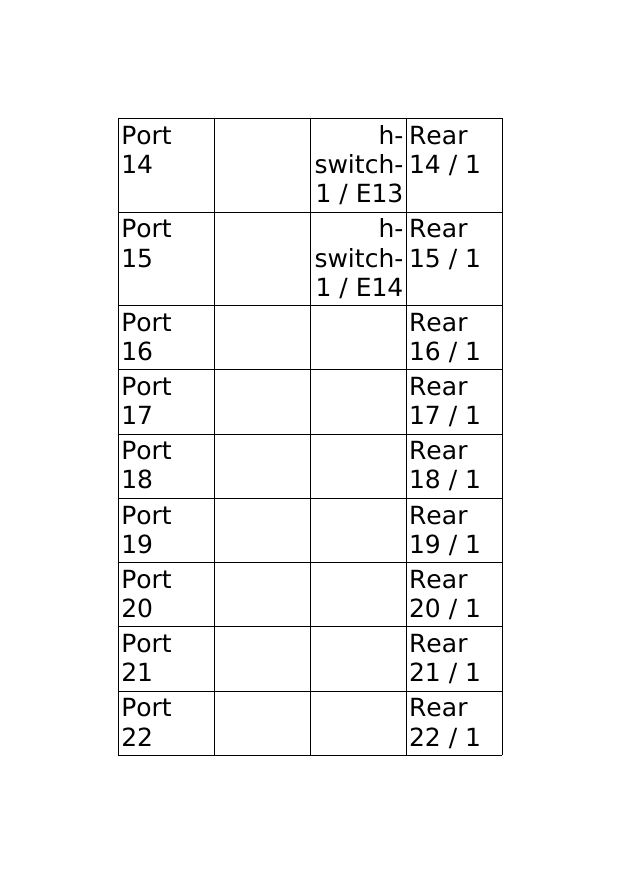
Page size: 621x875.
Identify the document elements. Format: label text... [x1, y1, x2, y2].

table_cell Port 14 [119, 119, 214, 212]
table_cell Rear 17 / 1 [407, 370, 502, 433]
table_cell Rear 16 / 1 [407, 306, 502, 369]
table_cell [215, 306, 310, 369]
table_cell [215, 370, 310, 433]
table_cell Port 15 [119, 213, 214, 305]
table_cell Port 22 [119, 692, 214, 755]
table_cell h-switch-1 / E14 [311, 213, 406, 305]
table_cell [215, 119, 310, 212]
table_cell Rear 21 / 1 [407, 627, 502, 691]
table_cell Port 19 [119, 499, 214, 562]
table_cell [215, 435, 310, 498]
table_cell [215, 692, 310, 755]
table_cell Rear 20 / 1 [407, 563, 502, 626]
table_cell Port 16 [119, 306, 214, 369]
table_cell [215, 213, 310, 305]
table_cell Port 20 [119, 563, 214, 626]
table_cell [311, 370, 406, 433]
table_cell Port 21 [119, 627, 214, 691]
table_cell [311, 692, 406, 755]
table_cell Rear 15 / 1 [407, 213, 502, 305]
table_cell [311, 435, 406, 498]
table_cell Rear 14 / 1 [407, 119, 502, 212]
table_cell [311, 499, 406, 562]
table_cell Rear 18 / 1 [407, 435, 502, 498]
table_cell [311, 563, 406, 626]
table_cell Port 18 [119, 435, 214, 498]
table_cell [215, 499, 310, 562]
table_cell [215, 627, 310, 691]
table_cell Rear 19 / 1 [407, 499, 502, 562]
table_cell [311, 627, 406, 691]
table_cell [311, 306, 406, 369]
table_cell Port 17 [119, 370, 214, 433]
table_cell h-switch-1 / E13 [311, 119, 406, 212]
table_cell Rear 22 / 1 [407, 692, 502, 755]
table_cell [215, 563, 310, 626]
